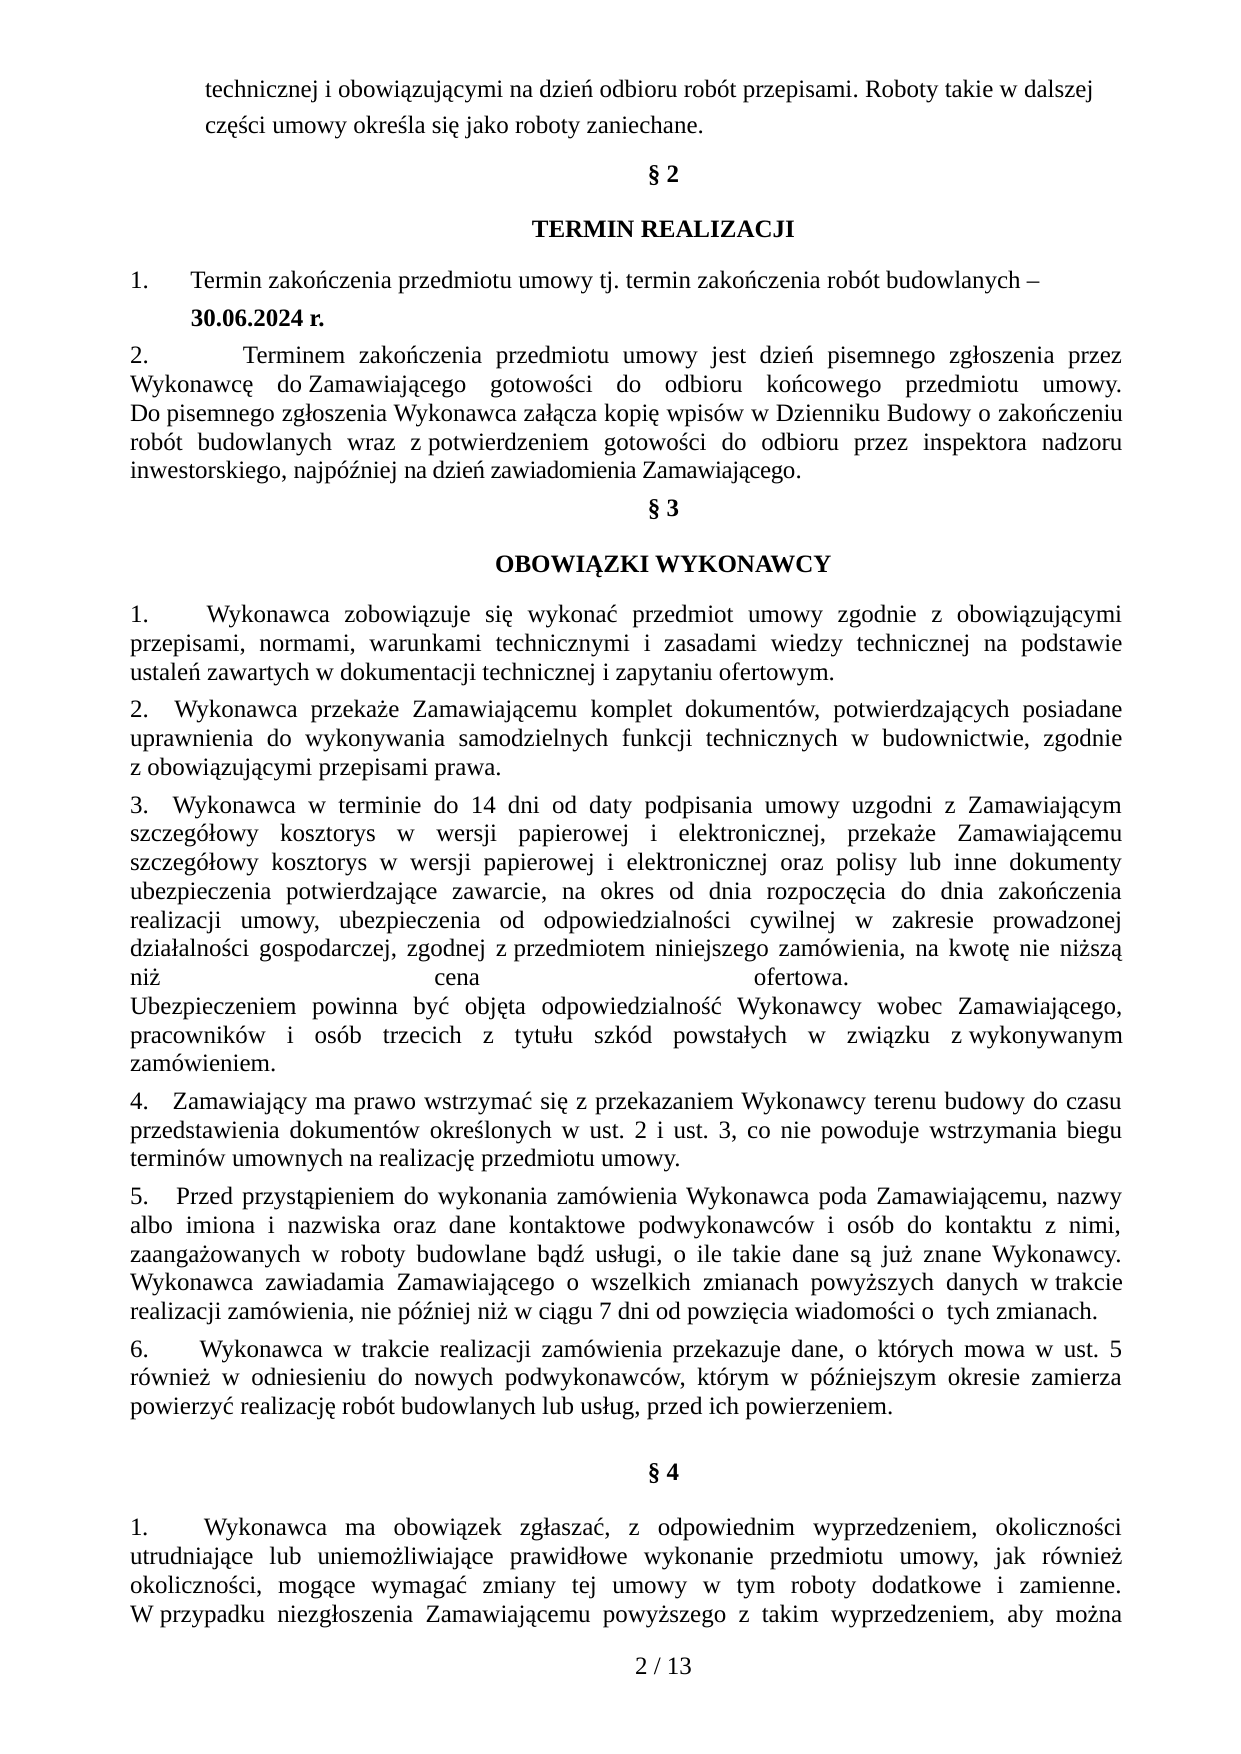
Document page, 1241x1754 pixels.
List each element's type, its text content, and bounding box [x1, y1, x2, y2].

text 30.06.2024 r. [159, 303, 1123, 332]
list Wykonawca ma obowiązek zgłaszać, z odpowiednim wyprzedzeniem, okoliczności utrudniające lub uniemożliwiające prawidłowe wykonanie przedmiotu umowy, jak również okoliczności, mogące wymagać zmiany tej umowy w tym roboty dodatkowe i zamienne. W przypadku niezgłoszenia Zamawiającemu powyższego z takim wyprzedzeniem, aby można [130, 1512, 1123, 1627]
text 2. Terminem zakończenia przedmiotu umowy jest dzień pisemnego zgłoszenia przez Wykonawcę do Zamawiającego gotowości do odbioru końcowego przedmiotu umowy. Do pisemnego zgłoszenia Wykonawca załącza kopię wpisów w Dzienniku Budowy o zakończeniu robót budowlanych wraz z potwierdzeniem gotowości do odbioru przez inspektora nadzoru inwestorskiego, najpóźniej na dzień zawiadomienia Zamawiającego. [130, 341, 1123, 484]
text § 4 [203, 1457, 1123, 1486]
text TERMIN REALIZACJI [203, 214, 1123, 243]
text 2. Wykonawca przekaże Zamawiającemu komplet dokumentów, potwierdzających posiadane uprawnienia do wykonywania samodzielnych funkcji technicznych w budownictwie, zgodnie z obowiązującymi przepisami prawa. [130, 694, 1123, 781]
text 4. Zamawiający ma prawo wstrzymać się z przekazaniem Wykonawcy terenu budowy do czasu przedstawienia dokumentów określonych w ust. 2 i ust. 3, co nie powoduje wstrzymania biegu terminów umownych na realizację przedmiotu umowy. [130, 1086, 1123, 1172]
text 3. Wykonawca w terminie do 14 dni od daty podpisania umowy uzgodni z Zamawiającym szczegółowy kosztorys w wersji papierowej i elektronicznej, przekaże Zamawiającemu szczegółowy kosztorys w wersji papierowej i elektronicznej oraz polisy lub inne dokumenty ubezpieczenia potwierdzające zawarcie, na okres od dnia rozpoczęcia do dnia zakończenia realizacji umowy, ubezpieczenia od odpowiedzialności cywilnej w zakresie prowadzonej działalności gospodarczej, zgodnej z przedmiotem niniejszego zamówienia, na kwotę nie niższą niż cena ofertowa. Ubezpieczeniem powinna być objęta odpowiedzialność Wykonawcy wobec Zamawiającego, pracowników i osób trzecich z tytułu szkód powstałych w związku z wykonywanym zamówieniem. [130, 790, 1123, 1077]
list Termin zakończenia przedmiotu umowy tj. termin zakończenia robót budowlanych – [130, 265, 1123, 294]
text 6. Wykonawca w trakcie realizacji zamówienia przekazuje dane, o których mowa w ust. 5 również w odniesieniu do nowych podwykonawców, którym w późniejszym okresie zamierza powierzyć realizację robót budowlanych lub usług, przed ich powierzeniem. [130, 1334, 1123, 1420]
text 5. Przed przystąpieniem do wykonania zamówienia Wykonawca poda Zamawiającemu, nazwy albo imiona i nazwiska oraz dane kontaktowe podwykonawców i osób do kontaktu z nimi, zaangażowanych w roboty budowlane bądź usługi, o ile takie dane są już znane Wykonawcy. Wykonawca zawiadamia Zamawiającego o wszelkich zmianach powyższych danych w trakcie realizacji zamówienia, nie później niż w ciągu 7 dni od powzięcia wiadomości o tych zmianach. [130, 1181, 1123, 1325]
text 1. Wykonawca zobowiązuje się wykonać przedmiot umowy zgodnie z obowiązującymi przepisami, normami, warunkami technicznymi i zasadami wiedzy technicznej na podstawie ustaleń zawartych w dokumentacji technicznej i zapytaniu ofertowym. [130, 599, 1123, 686]
text OBOWIĄZKI WYKONAWCY [203, 549, 1123, 577]
text części umowy określa się jako roboty zaniechane. [130, 110, 1123, 139]
text § 3 [203, 493, 1123, 522]
text § 2 [203, 159, 1123, 188]
text technicznej i obowiązującymi na dzień odbioru robót przepisami. Roboty takie w dalszej [130, 74, 1123, 102]
